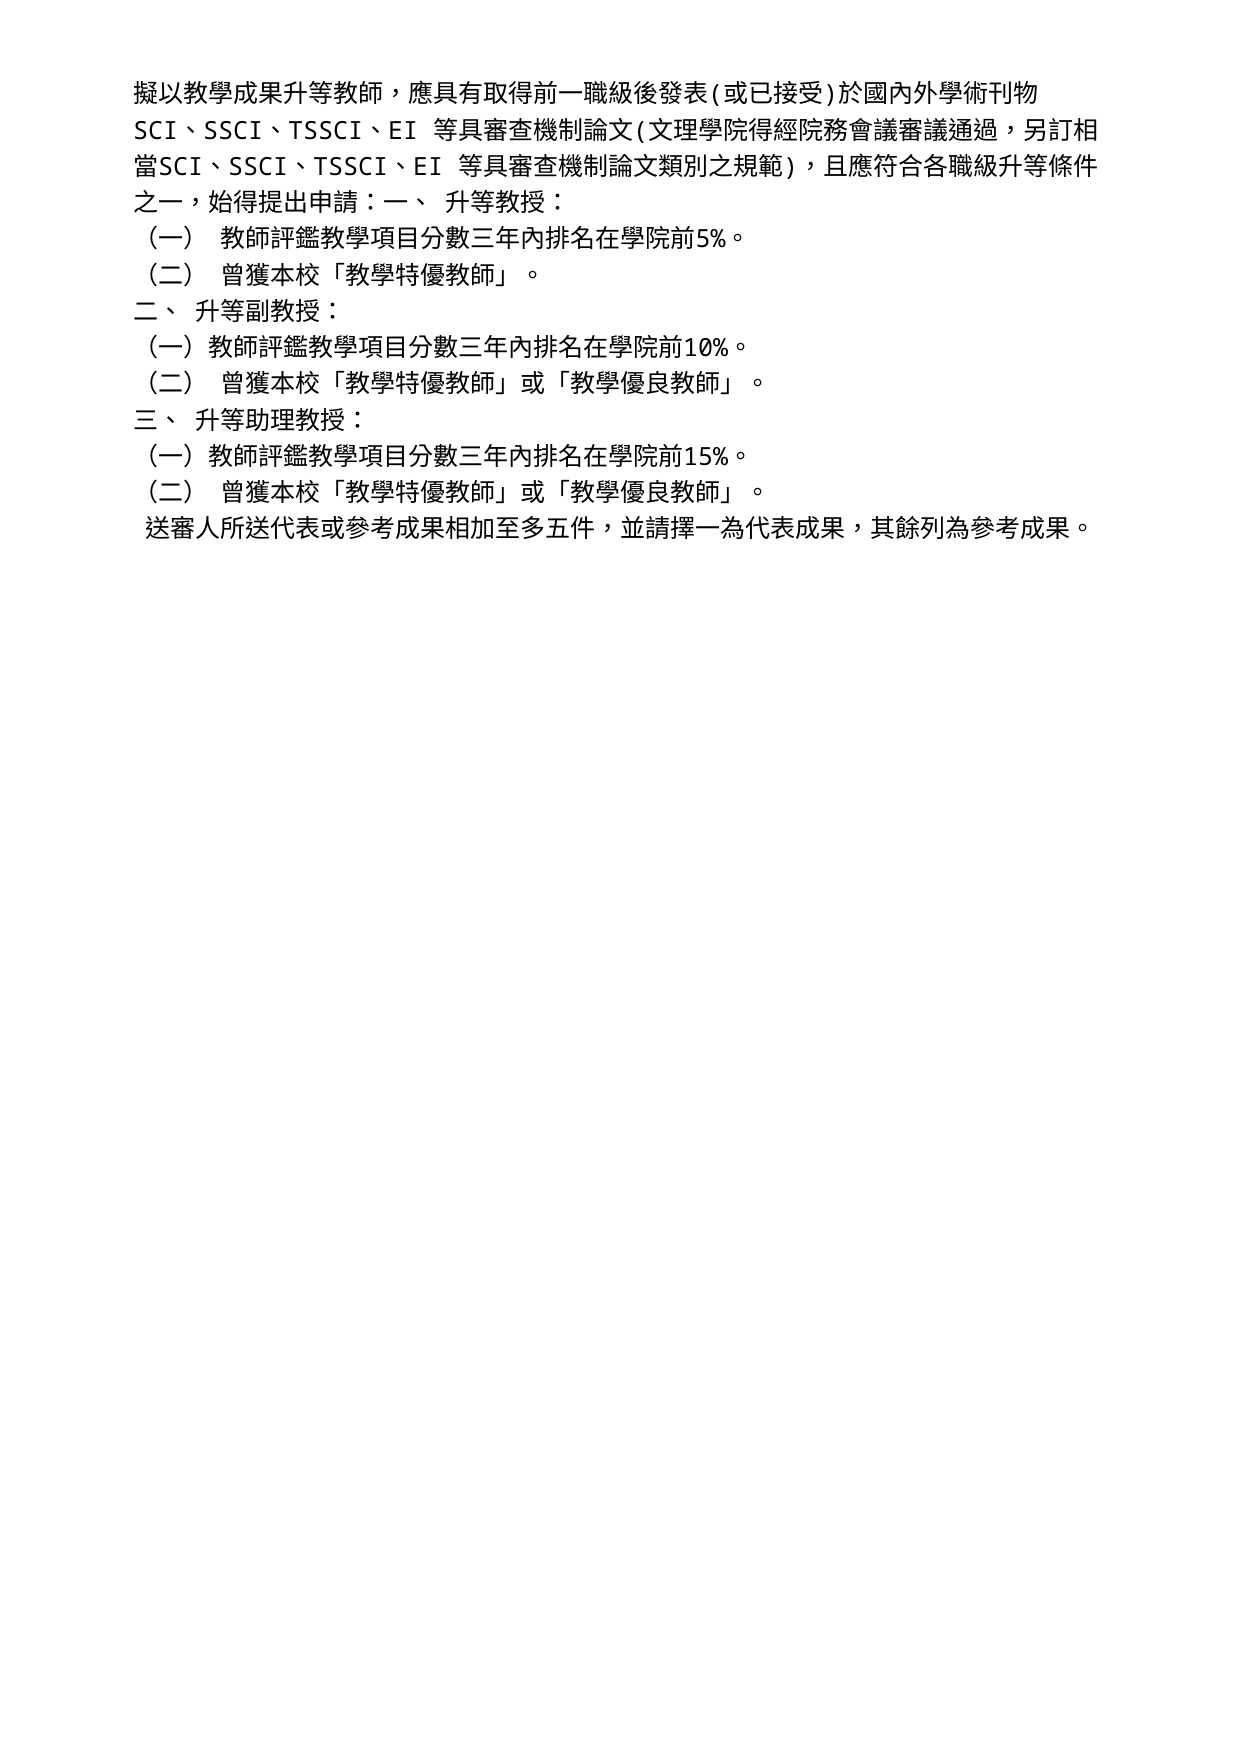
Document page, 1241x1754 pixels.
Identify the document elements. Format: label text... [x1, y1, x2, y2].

text （二） 曾獲本校「教學特優教師」或「教學優良教師」。 [133, 473, 1107, 509]
text （二） 曾獲本校「教學特優教師」。 [133, 255, 1107, 291]
text 三、 升等助理教授： [133, 400, 1107, 436]
text （一） 教師評鑑教學項目分數三年內排名在學院前5%。 [133, 219, 1107, 255]
text 擬以教學成果升等教師，應具有取得前一職級後發表(或已接受)於國內外學術刊物SCI、SSCI、TSSCI、EI 等具審查機制論文(文理學院得經院務會議審議通過，另訂相當SCI、SSCI、TSSCI、EI 等具審查機制論文類別之規範)，且應符合各職級升等條件之一，始得提出申請：一、 升等教授： [133, 74, 1107, 219]
text （一）教師評鑑教學項目分數三年內排名在學院前10%。 [133, 328, 1107, 364]
text （二） 曾獲本校「教學特優教師」或「教學優良教師」。 [133, 364, 1107, 400]
text 二、 升等副教授： [133, 291, 1107, 328]
text 送審人所送代表或參考成果相加至多五件，並請擇一為代表成果，其餘列為參考成果。 [133, 509, 1107, 545]
text （一）教師評鑑教學項目分數三年內排名在學院前15%。 [133, 436, 1107, 473]
